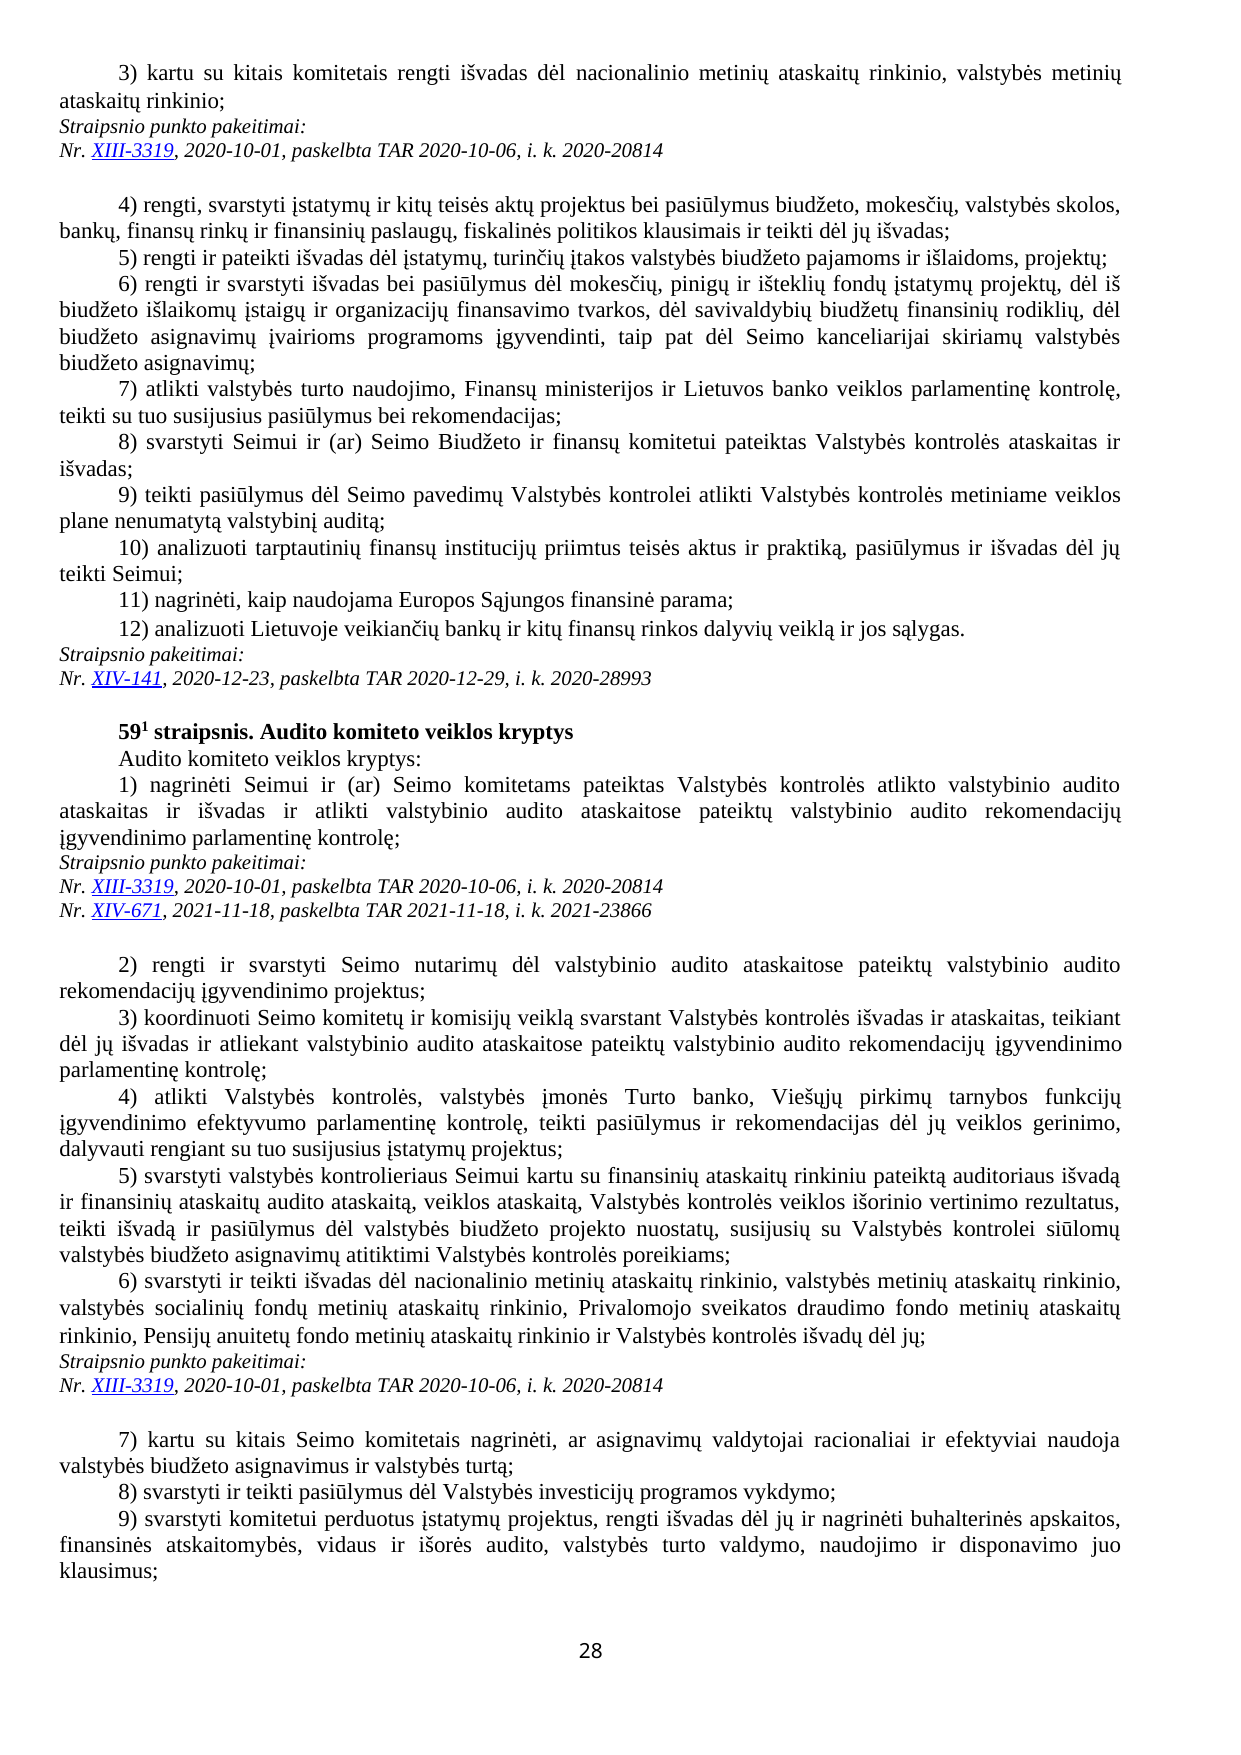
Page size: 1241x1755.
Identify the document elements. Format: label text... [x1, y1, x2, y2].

text 12) analizuoti Lietuvoje veikiančių bankų ir kitų finansų rinkos dalyvių veiklą ir jos sąlygas. [59, 613, 1122, 641]
text Nr. XIII-3319, 2020-10-01, paskelbta TAR 2020-10-06, i. k. 2020-20814 [59, 874, 1122, 898]
text 10) analizuoti tarptautinių finansų institucijų priimtus teisės aktus ir praktiką, pasiūlymus ir išvadas dėl jų teikti Seimui; [59, 534, 1122, 586]
text 6) rengti ir svarstyti išvadas bei pasiūlymus dėl mokesčių, pinigų ir išteklių fondų įstatymų projektų, dėl iš biudžeto išlaikomų įstaigų ir organizacijų finansavimo tvarkos, dėl savivaldybių biudžetų finansinių rodiklių, dėl biudžeto asignavimų įvairioms programoms įgyvendinti, taip pat dėl Seimo kanceliarijai skiriamų valstybės biudžeto asignavimų; [59, 270, 1122, 376]
text Nr. XIV-141, 2020-12-23, paskelbta TAR 2020-12-29, i. k. 2020-28993 [59, 666, 1122, 689]
text 9) teikti pasiūlymus dėl Seimo pavedimų Valstybės kontrolei atlikti Valstybės kontrolės metiniame veiklos plane nenumatytą valstybinį auditą; [59, 481, 1122, 534]
text 3) kartu su kitais komitetais rengti išvadas dėl nacionalinio metinių ataskaitų rinkinio, valstybės metinių ataskaitų rinkinio; [59, 59, 1122, 114]
text 9) svarstyti komitetui perduotus įstatymų projektus, rengti išvadas dėl jų ir nagrinėti buhalterinės apskaitos, finansinės atskaitomybės, vidaus ir išorės audito, valstybės turto valdymo, naudojimo ir disponavimo juo klausimus; [59, 1505, 1122, 1584]
text 2) rengti ir svarstyti Seimo nutarimų dėl valstybinio audito ataskaitose pateiktų valstybinio audito rekomendacijų įgyvendinimo projektus; [59, 951, 1122, 1004]
text 7) kartu su kitais Seimo komitetais nagrinėti, ar asignavimų valdytojai racionaliai ir efektyviai naudoja valstybės biudžeto asignavimus ir valstybės turtą; [59, 1426, 1122, 1478]
text Nr. XIV-671, 2021-11-18, paskelbta TAR 2021-11-18, i. k. 2021-23866 [59, 898, 1122, 922]
text 7) atlikti valstybės turto naudojimo, Finansų ministerijos ir Lietuvos banko veiklos parlamentinę kontrolę, teikti su tuo susijusius pasiūlymus bei rekomendacijas; [59, 376, 1122, 428]
text 4) atlikti Valstybės kontrolės, valstybės įmonės Turto banko, Viešųjų pirkimų tarnybos funkcijų įgyvendinimo efektyvumo parlamentinę kontrolę, teikti pasiūlymus ir rekomendacijas dėl jų veiklos gerinimo, dalyvauti rengiant su tuo susijusius įstatymų projektus; [59, 1083, 1122, 1162]
text 3) koordinuoti Seimo komitetų ir komisijų veiklą svarstant Valstybės kontrolės išvadas ir ataskaitas, teikiant dėl jų išvadas ir atliekant valstybinio audito ataskaitose pateiktų valstybinio audito rekomendacijų įgyvendinimo parlamentinę kontrolę; [59, 1004, 1122, 1083]
text 1) nagrinėti Seimui ir (ar) Seimo komitetams pateiktas Valstybės kontrolės atlikto valstybinio audito ataskaitas ir išvadas ir atlikti valstybinio audito ataskaitose pateiktų valstybinio audito rekomendacijų įgyvendinimo parlamentinę kontrolę; [59, 771, 1122, 850]
text Nr. XIII-3319, 2020-10-01, paskelbta TAR 2020-10-06, i. k. 2020-20814 [59, 138, 1122, 162]
text Straipsnio punkto pakeitimai: [59, 1349, 1122, 1373]
text 5) rengti ir pateikti išvadas dėl įstatymų, turinčių įtakos valstybės biudžeto pajamoms ir išlaidoms, projektų; [59, 244, 1122, 270]
text 4) rengti, svarstyti įstatymų ir kitų teisės aktų projektus bei pasiūlymus biudžeto, mokesčių, valstybės skolos, bankų, finansų rinkų ir finansinių paslaugų, fiskalinės politikos klausimais ir teikti dėl jų išvadas; [59, 191, 1122, 244]
text 8) svarstyti ir teikti pasiūlymus dėl Valstybės investicijų programos vykdymo; [59, 1478, 1122, 1505]
text Straipsnio punkto pakeitimai: [59, 850, 1122, 874]
text Audito komiteto veiklos kryptys: [59, 745, 1122, 771]
text Straipsnio punkto pakeitimai: [59, 114, 1122, 138]
text 5) svarstyti valstybės kontrolieriaus Seimui kartu su finansinių ataskaitų rinkiniu pateiktą auditoriaus išvadą ir finansinių ataskaitų audito ataskaitą, veiklos ataskaitą, Valstybės kontrolės veiklos išorinio vertinimo rezultatus, teikti išvadą ir pasiūlymus dėl valstybės biudžeto projekto nuostatų, susijusių su Valstybės kontrolei siūlomų valstybės biudžeto asignavimų atitiktimi Valstybės kontrolės poreikiams; [59, 1162, 1122, 1267]
text 8) svarstyti Seimui ir (ar) Seimo Biudžeto ir finansų komitetui pateiktas Valstybės kontrolės ataskaitas ir išvadas; [59, 428, 1122, 481]
text 6) svarstyti ir teikti išvadas dėl nacionalinio metinių ataskaitų rinkinio, valstybės metinių ataskaitų rinkinio, valstybės socialinių fondų metinių ataskaitų rinkinio, Privalomojo sveikatos draudimo fondo metinių ataskaitų rinkinio, Pensijų anuitetų fondo metinių ataskaitų rinkinio ir Valstybės kontrolės išvadų dėl jų; [59, 1267, 1122, 1349]
text Straipsnio pakeitimai: [59, 641, 1122, 666]
text 11) nagrinėti, kaip naudojama Europos Sąjungos finansinė parama; [59, 586, 1122, 613]
text Nr. XIII-3319, 2020-10-01, paskelbta TAR 2020-10-06, i. k. 2020-20814 [59, 1373, 1122, 1397]
text 591 straipsnis. Audito komiteto veiklos kryptys [59, 718, 1122, 745]
